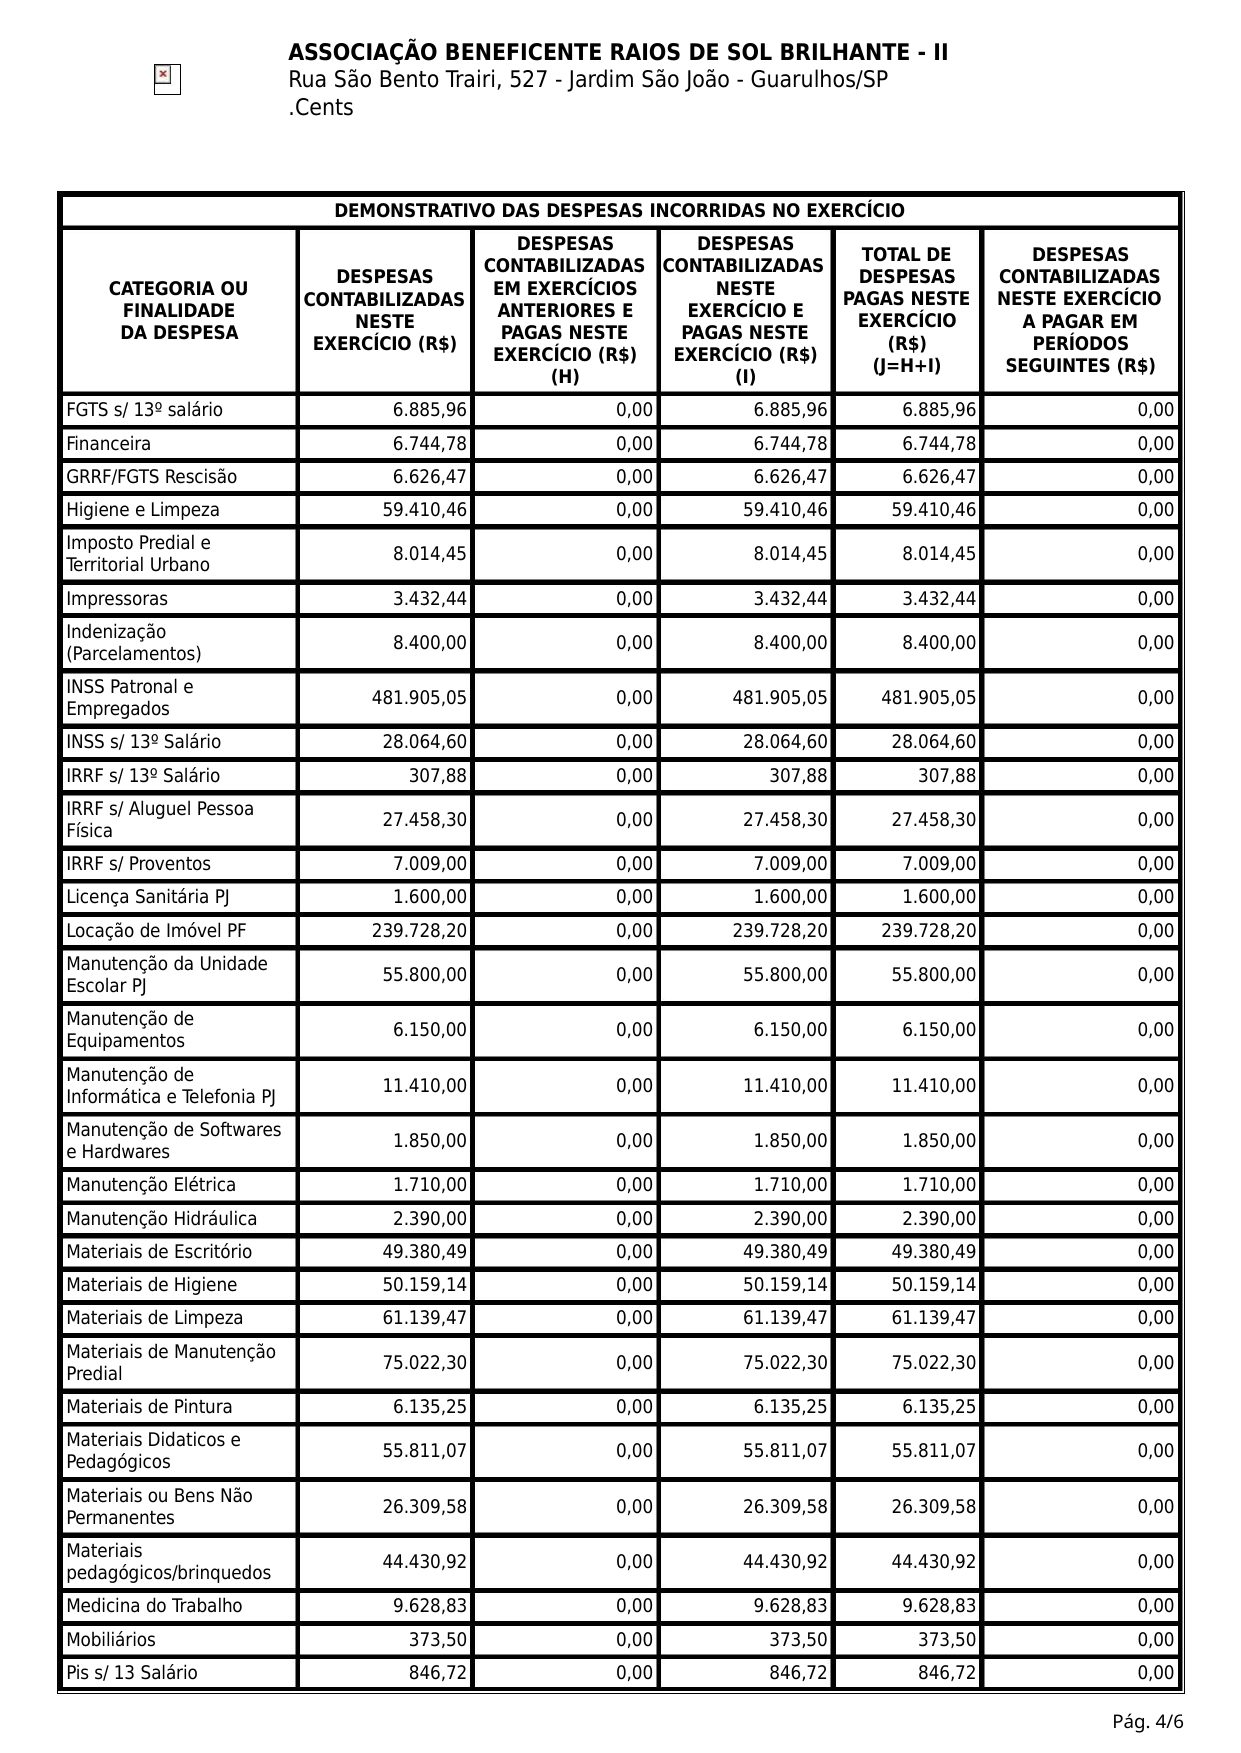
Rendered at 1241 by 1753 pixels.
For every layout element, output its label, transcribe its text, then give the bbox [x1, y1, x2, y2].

text CONTABILIZADAS CONTABILIZADAS [483, 256, 852, 277]
text 1.850,00 [753, 1130, 852, 1152]
text PAGAS NESTE [501, 322, 663, 343]
text 27.458,30 [891, 809, 1001, 831]
text 3.432,44 [902, 588, 1001, 609]
text 1.710,00 [753, 1175, 852, 1196]
text Manutenção de [66, 1009, 219, 1030]
text 59.410,46 [743, 499, 852, 521]
text 0,00 [616, 809, 678, 831]
text 44.430,92 [891, 1551, 1001, 1573]
text 28.064,60 [743, 732, 852, 753]
text Manutenção Elétrica [66, 1175, 282, 1196]
text 239.728,20 [732, 920, 852, 942]
text DESPESAS [858, 267, 999, 288]
text 5 [382, 1441, 418, 1462]
text Manutenção de [66, 1064, 303, 1086]
text 3.432,44 [753, 588, 852, 609]
text TOTAL DE [862, 244, 1032, 266]
text SEGUINTES (R$) [1005, 355, 1181, 377]
text [1181, 355, 1188, 376]
text .014,45 [403, 543, 492, 565]
text Higiene e Limpeza [66, 499, 263, 521]
text 0,00 [1137, 399, 1199, 421]
text 0,00 [616, 1396, 678, 1418]
text 11.410,00 [743, 1075, 852, 1096]
text 6.744,78 [753, 433, 852, 454]
text Manutenção Hidráulica [66, 1208, 282, 1229]
text 6.626,47 [753, 466, 852, 487]
text 55.800,00 [743, 964, 852, 986]
text Materiais [66, 1540, 295, 1562]
text 0,00 [616, 433, 678, 454]
text Materiais de Limpeza [66, 1308, 282, 1329]
text e Hardwares [66, 1142, 307, 1163]
text NESTE [355, 311, 492, 332]
text 0,00 [616, 920, 678, 942]
text Manutenção da Unidade [66, 953, 293, 975]
text 0,00 [1137, 543, 1199, 565]
text 239.728,20 [881, 920, 1001, 942]
text 0,00 [1137, 499, 1199, 521]
text 0,00 [1137, 1352, 1199, 1373]
text 1.410,00 [418, 1075, 492, 1096]
text Materiais de Manutenção [66, 1341, 301, 1362]
text 61.139,47 [743, 1308, 852, 1329]
text 6.744,78 [902, 433, 1001, 454]
text 0,00 [616, 499, 678, 521]
text 0,00 [616, 632, 678, 653]
text . [288, 94, 295, 120]
text 0,00 [616, 399, 678, 421]
text (Parcelamentos) [66, 643, 227, 665]
text 0,00 [1137, 632, 1199, 653]
text 239.728,20 [372, 920, 492, 942]
text Pedagógicos [66, 1452, 265, 1473]
text 44.430,92 [743, 1551, 852, 1573]
text EM EXERCÍCIOS [493, 278, 663, 299]
text GRRF/FGTS Rescisão [66, 466, 263, 487]
text FINALIDADE [123, 300, 274, 321]
text 11.410,00 [891, 1075, 1001, 1096]
text 1.710,00 [393, 1175, 492, 1196]
text 6.885,96 [753, 399, 852, 421]
text Predial [66, 1363, 301, 1384]
text 49.380,49 [743, 1241, 852, 1263]
text 7.009,00 [393, 854, 492, 875]
text ASSOCIAÇÃO BENEFICENTE RAIOS DE SOL BRILHANTE - II [288, 39, 975, 65]
text 8.014,45 [753, 543, 852, 565]
text 0,00 [616, 1596, 678, 1617]
text 8 [393, 632, 428, 654]
text Equipamentos [66, 1031, 219, 1052]
text 49.380,49 [891, 1241, 1001, 1263]
text 0,00 [1137, 1241, 1199, 1263]
text PAGAS NESTE NESTE EXERCÍCIO [843, 289, 1188, 310]
text 8.014,45 [902, 543, 1001, 565]
text 0,00 [1137, 1629, 1199, 1650]
text .850,00 [403, 1130, 492, 1152]
text 0,00 [616, 1020, 678, 1041]
text (H) [551, 366, 663, 388]
text 9.628,83 [393, 1596, 492, 1617]
text Informática e Telefonia PJ [66, 1086, 303, 1108]
text 307,88 [918, 765, 1001, 787]
text INSS Patronal e [66, 676, 219, 698]
text DA DESPESA [120, 322, 274, 343]
text IRRF s/ Aluguel Pessoa [66, 798, 279, 820]
text ANTERIORES E [497, 300, 663, 321]
text 0,00 [616, 588, 678, 609]
text 6.135,25 [902, 1396, 1001, 1418]
text 26.309,58 [743, 1496, 852, 1517]
text DESPESAS [336, 267, 492, 288]
text 846,72 [918, 1662, 1001, 1683]
text 0,00 [1137, 433, 1199, 454]
text 0,00 [1137, 854, 1199, 875]
text 0,00 [616, 1352, 678, 1373]
text 0,00 [1137, 964, 1199, 986]
text 373,50 [409, 1629, 492, 1650]
text 8.400,00 [902, 632, 1001, 653]
text 55.811,07 [891, 1441, 1001, 1462]
text 0,00 [1137, 688, 1199, 709]
picture [155, 65, 180, 94]
text IRRF s/ Proventos [66, 854, 236, 875]
text DESPESAS [697, 233, 819, 255]
text 0,00 [1137, 1208, 1199, 1229]
text 0,00 [616, 1208, 678, 1229]
text 0,00 [1137, 1441, 1199, 1462]
text Escolar PJ [66, 975, 293, 997]
text Materiais ou Bens Não [66, 1485, 277, 1506]
text 6.885,96 [902, 399, 1001, 421]
text 846,72 [769, 1662, 852, 1683]
text PERÍODOS [1032, 333, 1181, 354]
text 0,00 [616, 1551, 678, 1573]
text 373,50 [769, 1629, 852, 1650]
text 0,00 [616, 1175, 678, 1196]
text 0,00 [616, 466, 678, 487]
text 9.628,83 [753, 1596, 852, 1617]
text 0,00 [616, 543, 678, 565]
text Permanentes [66, 1507, 277, 1528]
text 6.135,25 [753, 1396, 852, 1418]
text Materiais de Higiene [66, 1274, 282, 1296]
text 0,00 [616, 854, 678, 875]
text FGTS s/ 13º salário [66, 399, 248, 421]
text 6.626,47 [902, 466, 1001, 487]
text 0,00 [616, 1075, 678, 1096]
text EXERCÍCIO [858, 311, 1022, 332]
text INSS s/ 13º Salário [66, 732, 245, 753]
text 0,00 [1137, 1308, 1199, 1329]
text 55.800,00 [891, 964, 1001, 986]
text 27.458,30 [743, 809, 852, 831]
text 481.905,05 [732, 688, 852, 709]
text (J=H+I) [872, 355, 1005, 376]
text Empregados [66, 698, 219, 720]
text 5.022,30 [393, 1352, 492, 1373]
text 481.905,05 [881, 688, 1001, 709]
text 49.380,49 [382, 1241, 492, 1263]
text 1.600,00 [902, 887, 1001, 908]
text 0,00 [1137, 1175, 1199, 1196]
text 0,00 [616, 887, 678, 908]
text 0,00 [616, 688, 678, 709]
text 7.009,00 [902, 854, 1001, 875]
text 1 [382, 1075, 418, 1097]
text 3.432,44 [393, 588, 492, 609]
text 0,00 [616, 1662, 678, 1683]
text DESPESAS [517, 233, 697, 255]
text Medicina do Trabalho [66, 1596, 269, 1617]
text 0,00 [1137, 1662, 1199, 1683]
text 50.159,14 [382, 1274, 492, 1296]
text Materiais de Escritório [66, 1241, 282, 1263]
picture [58, 192, 1184, 1693]
text 0,00 [1137, 1596, 1199, 1617]
text Imposto Predial e [66, 532, 238, 554]
text 0,00 [616, 765, 678, 787]
text 2.390,00 [753, 1208, 852, 1229]
text 1.850,00 [902, 1130, 1001, 1152]
text 6.309,58 [393, 1496, 492, 1517]
text Impressoras [66, 588, 193, 609]
text 28.064,60 [891, 732, 1001, 753]
text (I) [735, 366, 843, 388]
text 61.139,47 [382, 1308, 492, 1329]
text 0,00 [616, 964, 678, 986]
text 5.800,00 [393, 964, 492, 986]
text DEMONSTRATIVO DAS DESPESAS INCORRIDAS NO EXERCÍCIO [334, 200, 931, 222]
text 1.600,00 [393, 887, 492, 908]
text 50.159,14 [743, 1274, 852, 1296]
text 846,72 [409, 1662, 492, 1683]
text 0,00 [616, 1130, 678, 1152]
text Indenização [66, 621, 227, 643]
text 2.390,00 [393, 1208, 492, 1229]
text 0,00 [616, 1274, 678, 1296]
text Cents [295, 94, 379, 120]
text Rua São Bento Trairi, 527 - Jardim São João - Guarulhos/SP [288, 66, 975, 93]
text 0,00 [616, 1308, 678, 1329]
text 373,50 [918, 1629, 1001, 1650]
text Pág. 4/6 [1112, 1711, 1206, 1733]
text 5.811,07 [418, 1441, 492, 1462]
text 0,00 [1137, 1396, 1199, 1418]
text 0,00 [1137, 1274, 1199, 1296]
text 0,00 [1137, 1551, 1199, 1573]
text 0,00 [1137, 1075, 1199, 1096]
text 6.885,96 [393, 399, 492, 421]
text 75.022,30 [743, 1352, 852, 1373]
text 2 [382, 1496, 393, 1517]
text IRRF s/ 13º Salário [66, 765, 245, 787]
text 1.710,00 [902, 1175, 1001, 1196]
text 6.150,00 [902, 1020, 1001, 1041]
text 55.811,07 [743, 1441, 852, 1462]
text 0,00 [616, 1441, 678, 1462]
text 5 [382, 964, 393, 986]
text 75.022,30 [891, 1352, 1001, 1373]
text 481.905,05 [372, 688, 492, 709]
text [1181, 333, 1188, 354]
text 7.009,00 [753, 854, 852, 875]
text 0,00 [616, 1241, 678, 1263]
text EXERCÍCIO (R$) [493, 344, 663, 366]
text pedagógicos/brinquedos [66, 1562, 295, 1584]
text 59.410,46 [891, 499, 1001, 521]
text 8 [393, 543, 403, 565]
text EXERCÍCIO E [687, 300, 843, 321]
text 1.600,00 [753, 887, 852, 908]
text 1 [393, 1131, 428, 1152]
text 9.628,83 [902, 1596, 1001, 1617]
text PAGAS NESTE [681, 322, 843, 343]
text EXERCÍCIO (R$) [313, 333, 482, 354]
text 0,00 [1137, 732, 1199, 753]
text Materiais Didaticos e [66, 1429, 265, 1451]
text 0,00 [1137, 1020, 1199, 1041]
text 0,00 [1137, 1496, 1199, 1517]
text 0,00 [616, 1629, 678, 1650]
text 0,00 [1137, 887, 1199, 908]
text 4 [382, 1551, 393, 1573]
text 0,00 [1137, 466, 1199, 487]
text 6 [393, 1020, 428, 1041]
text DESPESAS [1032, 244, 1187, 266]
text 307,88 [769, 765, 852, 787]
text 61.139,47 [891, 1308, 1001, 1329]
text Pis s/ 13 Salário [66, 1662, 222, 1683]
text NESTE [716, 278, 843, 299]
text CONTABILIZADAS [999, 267, 1187, 288]
text 4.430,92 [393, 1551, 492, 1573]
text EXERCÍCIO (R$) [673, 344, 843, 366]
text .150,00 [428, 1020, 492, 1041]
text Materiais de Pintura [66, 1396, 258, 1418]
text 0,00 [616, 732, 678, 753]
text 307,88 [408, 765, 492, 787]
text 0,00 [1137, 1130, 1199, 1152]
text [819, 233, 852, 255]
text 0,00 [1137, 809, 1199, 831]
text 59.410,46 [382, 499, 492, 521]
text Manutenção de Softwares [66, 1119, 307, 1141]
text 0,00 [1137, 765, 1199, 787]
text 6.744,78 [393, 433, 492, 454]
text CATEGORIA OU [109, 278, 274, 299]
text 8.400,00 [753, 632, 852, 653]
text Licença Sanitária PJ [66, 887, 271, 908]
text 28.064,60 [382, 732, 492, 753]
text (R$) [887, 333, 1032, 354]
text Física [66, 820, 279, 842]
text 0,00 [616, 1496, 678, 1517]
text 6.150,00 [753, 1020, 852, 1041]
text Territorial Urbano [66, 554, 238, 576]
text Mobiliários [66, 1629, 269, 1650]
text 50.159,14 [891, 1274, 1001, 1296]
text CONTABILIZADAS [303, 289, 492, 310]
text Financeira [66, 433, 248, 454]
text 7 [382, 1352, 393, 1373]
text 26.309,58 [891, 1496, 1001, 1517]
text 6.135,25 [393, 1396, 492, 1418]
text Locação de Imóvel PF [66, 920, 271, 942]
text 6.626,47 [393, 466, 492, 487]
text 0,00 [1137, 588, 1199, 609]
text A PAGAR EM [1022, 311, 1181, 332]
text 0,00 [1137, 920, 1199, 942]
text 27.458,30 [382, 809, 492, 831]
text .400,00 [428, 632, 492, 653]
text 2.390,00 [902, 1208, 1001, 1229]
